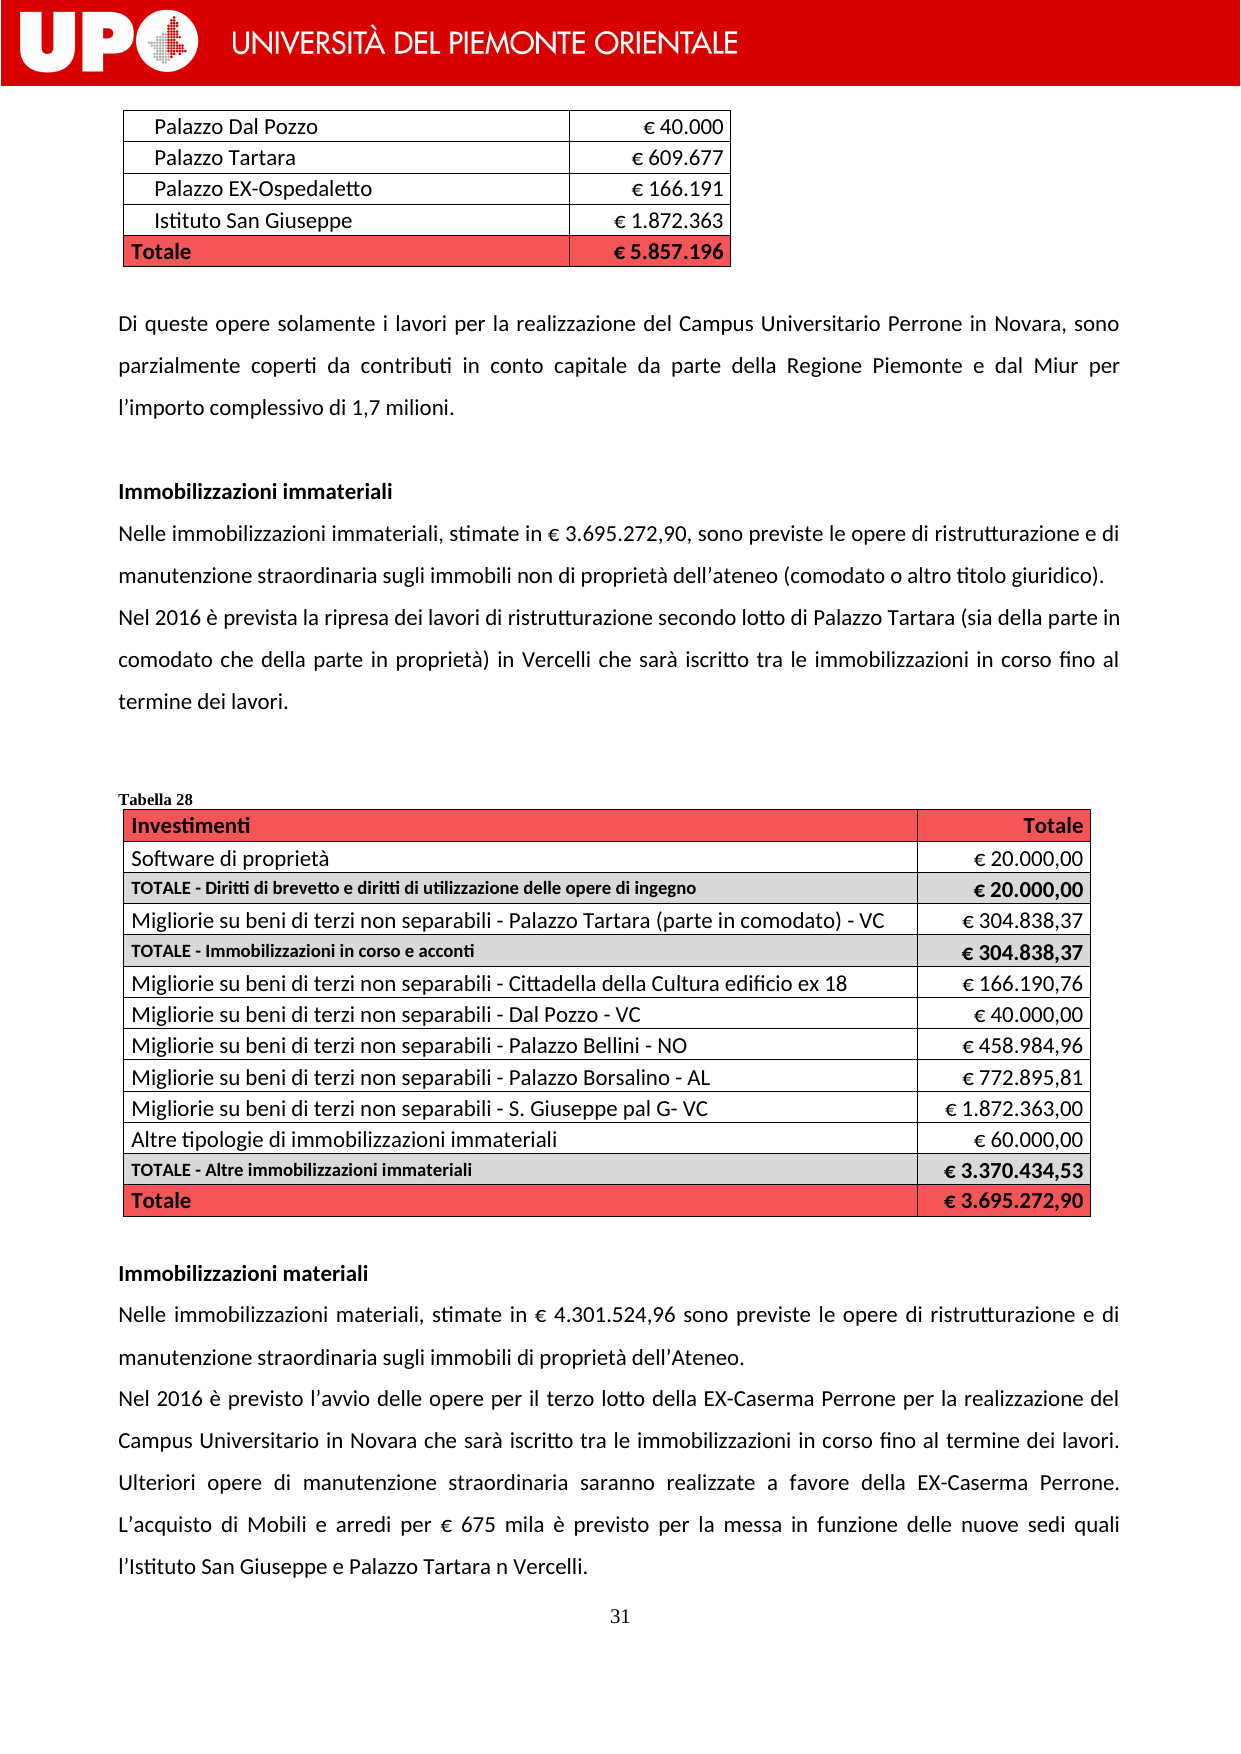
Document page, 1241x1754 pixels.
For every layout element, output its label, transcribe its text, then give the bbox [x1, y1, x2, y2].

text Immobilizzazioni materiali [118, 1259, 1122, 1287]
table_cell Palazzo Dal Pozzo [124, 111, 569, 141]
table_cell € 772.895,81 [918, 1060, 1090, 1091]
text Nel 2016 è prevista la ripresa dei lavori di ristrutturazione secondo lotto di Palazzo Tartara (sia della parte in comodato che della parte in proprietà) in Vercelli che sarà iscritto tra le immobilizzazioni in corso fino al termine dei lavori. [118, 603, 1122, 715]
table_cell TOTALE - Altre immobilizzazioni immateriali [124, 1154, 917, 1184]
text Tabella 28 [118, 790, 1122, 809]
table_cell € 1.872.363,00 [918, 1092, 1090, 1122]
table_cell Totale [124, 236, 569, 266]
table_cell Migliorie su beni di terzi non separabili - Palazzo Borsalino - AL [124, 1060, 917, 1091]
table_cell € 40.000,00 [918, 998, 1090, 1028]
table_cell € 60.000,00 [918, 1123, 1090, 1153]
table_cell Migliorie su beni di terzi non separabili - Palazzo Tartara (parte in comodato) - VC [124, 904, 917, 934]
table_cell € 5.857.196 [570, 236, 730, 266]
table_header Totale [918, 810, 1090, 841]
table_cell € 3.370.434,53 [918, 1154, 1090, 1184]
table_cell Software di proprietà [124, 842, 917, 872]
table_cell € 166.190,76 [918, 967, 1090, 997]
text Immobilizzazioni immateriali [118, 477, 1122, 505]
text Nelle immobilizzazioni immateriali, stimate in € 3.695.272,90, sono previste le opere di ristrutturazione e di manutenzione straordinaria sugli immobili non di proprietà dell’ateneo (comodato o altro titolo giuridico). [118, 519, 1122, 589]
table_cell TOTALE - Immobilizzazioni in corso e acconti [124, 935, 917, 966]
table_cell Migliorie su beni di terzi non separabili - Palazzo Bellini - NO [124, 1029, 917, 1059]
table_cell TOTALE - Diritti di brevetto e diritti di utilizzazione delle opere di ingegno [124, 873, 917, 903]
table_cell € 304.838,37 [918, 904, 1090, 934]
table_cell € 1.872.363 [570, 205, 730, 235]
table_cell € 304.838,37 [918, 935, 1090, 966]
table_cell € 166.191 [570, 174, 730, 204]
table_cell Migliorie su beni di terzi non separabili - Dal Pozzo - VC [124, 998, 917, 1028]
table_cell € 20.000,00 [918, 873, 1090, 903]
table_cell € 3.695.272,90 [918, 1185, 1090, 1216]
table_cell € 40.000 [570, 111, 730, 141]
table_cell Migliorie su beni di terzi non separabili - S. Giuseppe pal G- VC [124, 1092, 917, 1122]
text Nel 2016 è previsto l’avvio delle opere per il terzo lotto della EX-Caserma Perrone per la realizzazione del Campus Universitario in Novara che sarà iscritto tra le immobilizzazioni in corso fino al termine dei lavori. Ulteriori opere di manutenzione straordinaria saranno realizzate a favore della EX-Caserma Perrone. L’acquisto di Mobili e arredi per € 675 mila è previsto per la messa in funzione delle nuove sedi quali l’Istituto San Giuseppe e Palazzo Tartara n Vercelli. [118, 1384, 1122, 1581]
table_cell € 458.984,96 [918, 1029, 1090, 1059]
table_header Investimenti [124, 810, 917, 841]
table_cell Palazzo Tartara [124, 142, 569, 172]
table_cell € 20.000,00 [918, 842, 1090, 872]
table_cell Istituto San Giuseppe [124, 205, 569, 235]
text Di queste opere solamente i lavori per la realizzazione del Campus Universitario Perrone in Novara, sono parzialmente coperti da contributi in conto capitale da parte della Regione Piemonte e dal Miur per l’importo complessivo di 1,7 milioni. [118, 309, 1122, 421]
table_cell € 609.677 [570, 142, 730, 172]
text Nelle immobilizzazioni materiali, stimate in € 4.301.524,96 sono previste le opere di ristrutturazione e di manutenzione straordinaria sugli immobili di proprietà dell’Ateneo. [118, 1301, 1122, 1371]
table_cell Migliorie su beni di terzi non separabili - Cittadella della Cultura edificio ex 18 [124, 967, 917, 997]
table_cell Totale [124, 1185, 917, 1216]
table_cell Altre tipologie di immobilizzazioni immateriali [124, 1123, 917, 1153]
table_cell Palazzo EX-Ospedaletto [124, 174, 569, 204]
